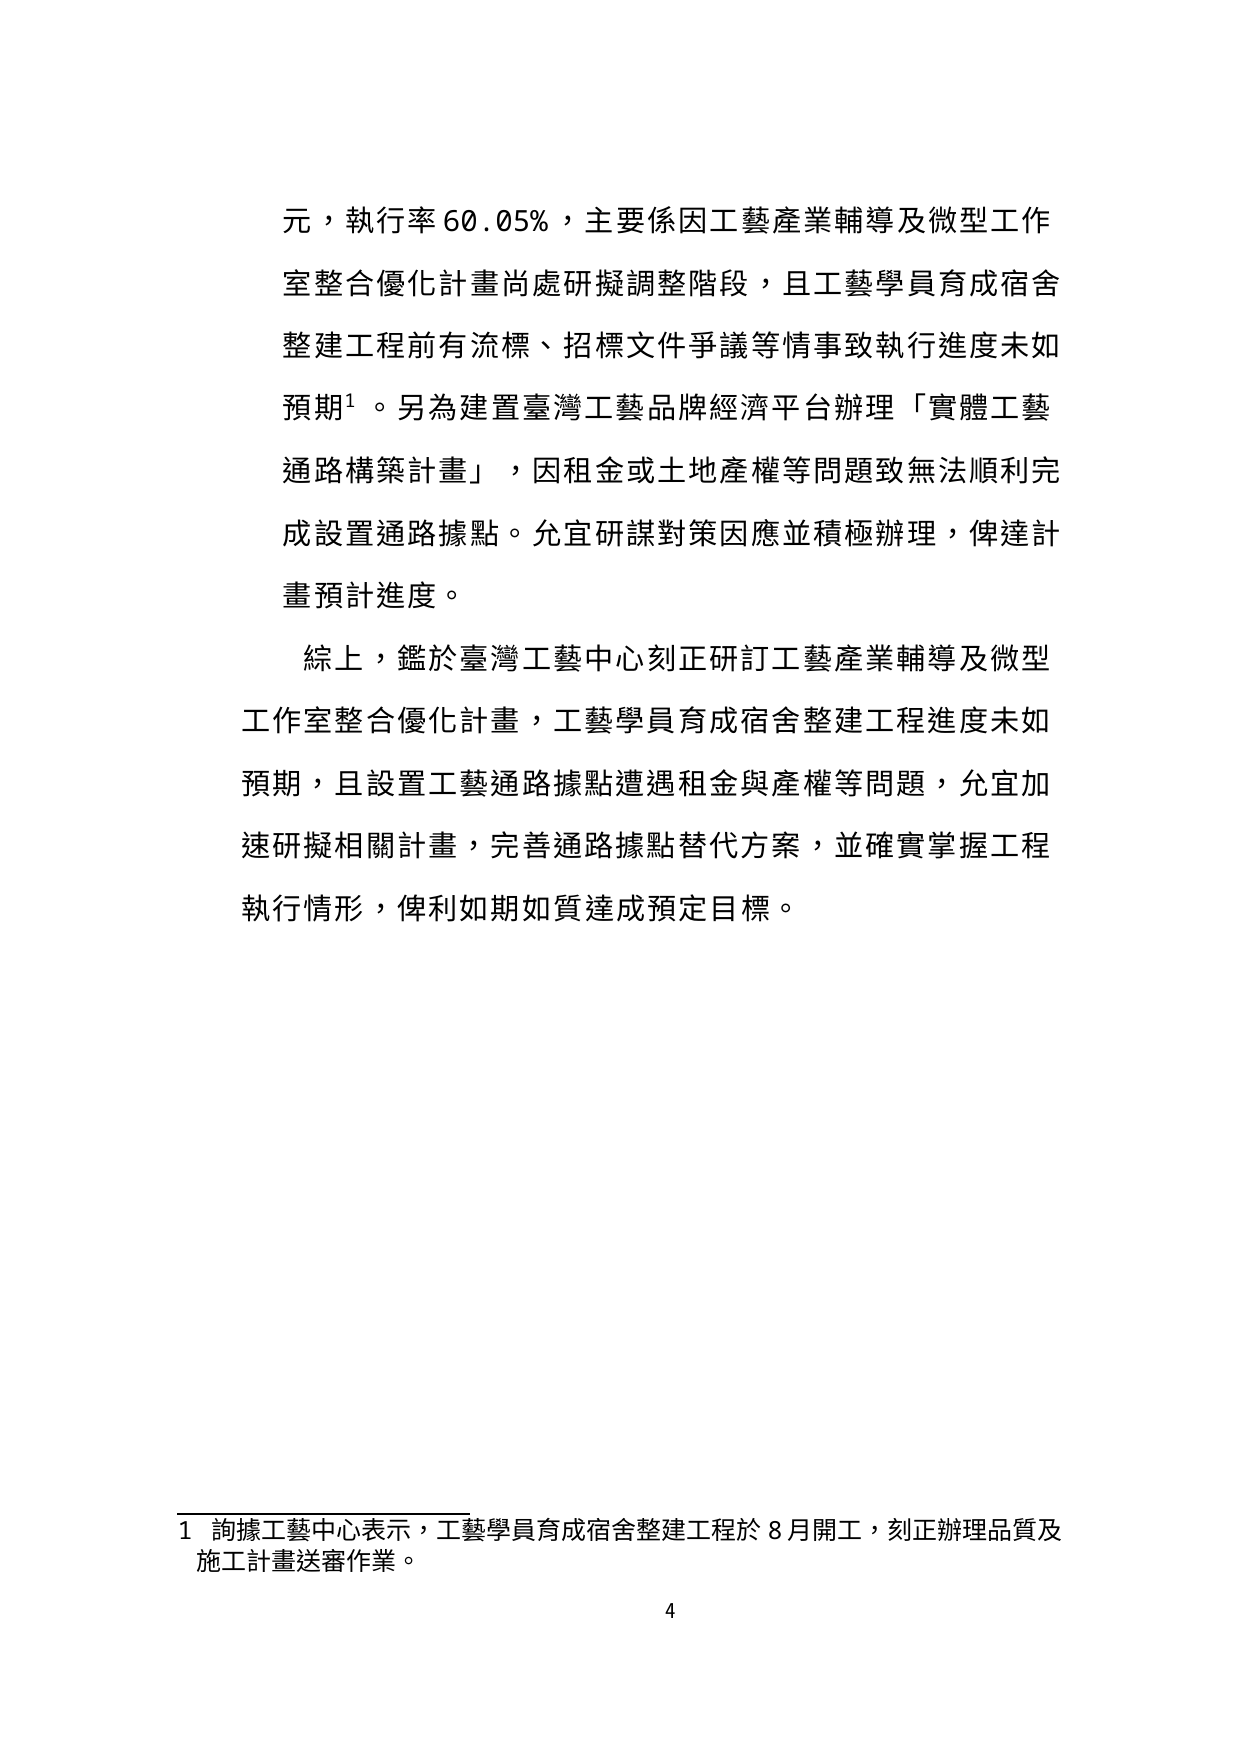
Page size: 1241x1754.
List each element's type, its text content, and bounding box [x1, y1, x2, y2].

text 綜上，鑑於臺灣工藝中心刻正研訂工藝產業輔導及微型工作室整合優化計畫，工藝學員育成宿舍整建工程進度未如預期，且設置工藝通路據點遭遇租金與產權等問題，允宜加速研擬相關計畫，完善通路據點替代方案，並確實掌握工程執行情形，俾利如期如質達成預定目標。 [236, 615, 1063, 927]
text 詢據工藝中心表示，工藝學員育成宿舍整建工程於8月開工，刻正辦理品質及施工計畫送審作業。 [177, 1514, 1063, 1577]
text 元，執行率60.05%，主要係因工藝產業輔導及微型工作室整合優化計畫尚處研擬調整階段，且工藝學員育成宿舍整建工程前有流標、招標文件爭議等情事致執行進度未如預期。另為建置臺灣工藝品牌經濟平台辦理「實體工藝通路構築計畫」，因租金或土地產權等問題致無法順利完成設置通路據點。允宜研謀對策因應並積極辦理，俾達計畫預計進度。 [277, 177, 1063, 615]
